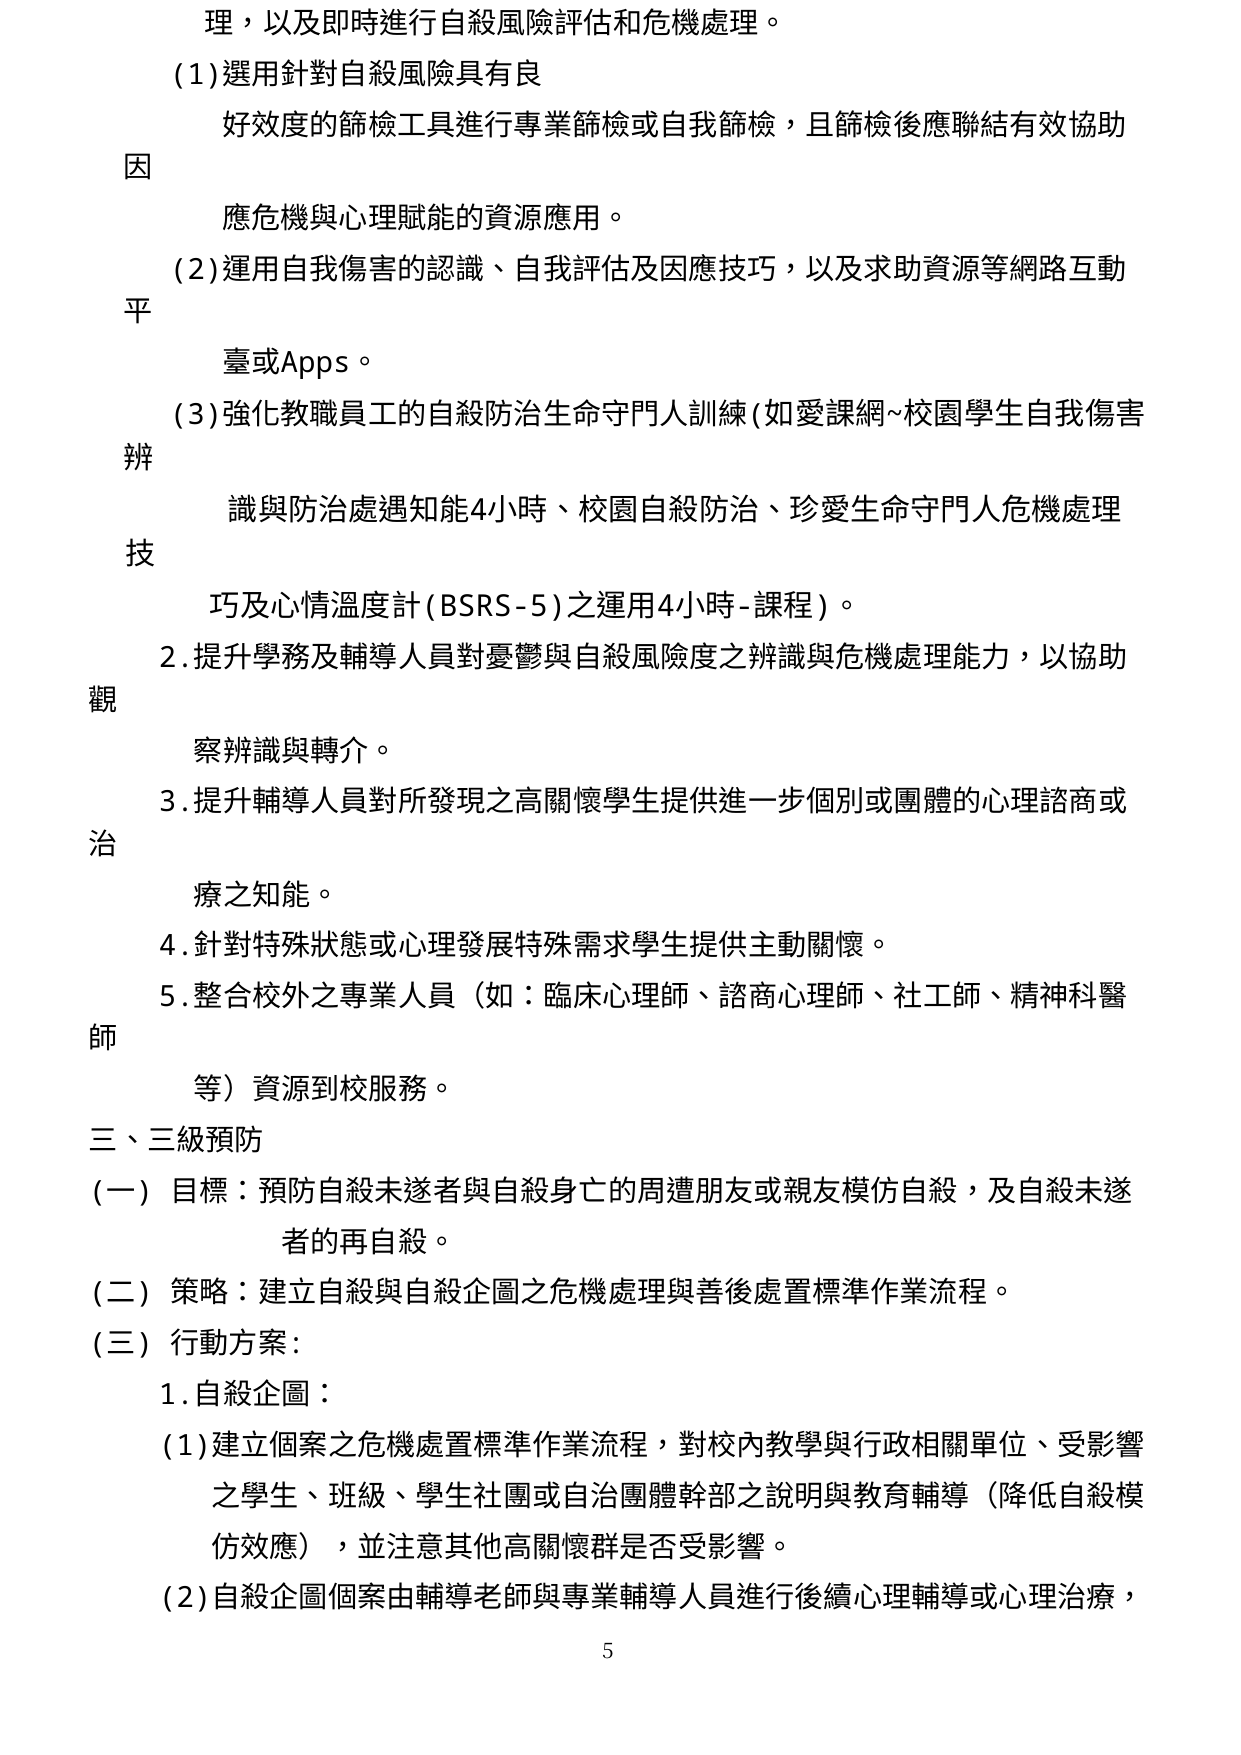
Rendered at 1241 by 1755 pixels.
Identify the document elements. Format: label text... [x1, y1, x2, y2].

subtitle 察辨識與轉介。 [89, 727, 1152, 769]
subtitle (2)運用自我傷害的認識、自我評估及因應技巧，以及求助資源等網路互動平 [64, 246, 1152, 330]
subtitle 巧及心情溫度計(BSRS-5)之運用4小時-課程)。 [64, 582, 1152, 626]
subtitle 2.提升學務及輔導人員對憂鬱與自殺風險度之辨識與危機處理能力，以協助觀 [89, 634, 1152, 719]
subtitle 4.針對特殊狀態或心理發展特殊需求學生提供主動關懷。 [89, 922, 1152, 964]
subtitle (3)強化教職員工的自殺防治生命守門人訓練(如愛課網~校園學生自我傷害辨 [64, 389, 1152, 477]
subtitle 療之知能。 [89, 871, 1152, 913]
subtitle 等）資源到校服務。 [89, 1066, 1152, 1108]
subtitle (三) 行動方案: [89, 1320, 1152, 1362]
subtitle 者的再自殺。 [89, 1218, 1152, 1261]
subtitle 好效度的篩檢工具進行專業篩檢或自我篩檢，且篩檢後應聯結有效協助因 [64, 102, 1152, 186]
subtitle 臺或Apps。 [64, 339, 1152, 381]
subtitle (二) 策略：建立自殺與自殺企圖之危機處理與善後處置標準作業流程。 [89, 1269, 1152, 1311]
subtitle 3.提升輔導人員對所發現之高關懷學生提供進一步個別或團體的心理諮商或治 [89, 778, 1152, 863]
subtitle (1)選用針對自殺風險具有良 [64, 51, 1152, 93]
subtitle 1.自殺企圖： [89, 1371, 1152, 1413]
subtitle 仿效應），並注意其他高關懷群是否受影響。 [89, 1523, 1152, 1566]
subtitle 三、三級預防 [89, 1117, 1152, 1159]
subtitle 之學生、班級、學生社團或自治團體幹部之說明與教育輔導（降低自殺模 [89, 1472, 1152, 1515]
subtitle 應危機與心理賦能的資源應用。 [64, 195, 1152, 237]
subtitle (1)建立個案之危機處置標準作業流程，對校內教學與行政相關單位、受影響 [89, 1422, 1152, 1464]
subtitle (一) 目標：預防自殺未遂者與自殺身亡的周遭朋友或親友模仿自殺，及自殺未遂 [89, 1167, 1152, 1210]
subtitle 識與防治處遇知能4小時、校園自殺防治、珍愛生命守門人危機處理技 [64, 486, 1152, 573]
subtitle 理，以及即時進行自殺風險評估和危機處理。 [64, 0, 1152, 42]
subtitle 5.整合校外之專業人員（如：臨床心理師、諮商心理師、社工師、精神科醫師 [89, 973, 1152, 1057]
subtitle (2)自殺企圖個案由輔導老師與專業輔導人員進行後續心理輔導或心理治療， [89, 1574, 1152, 1616]
